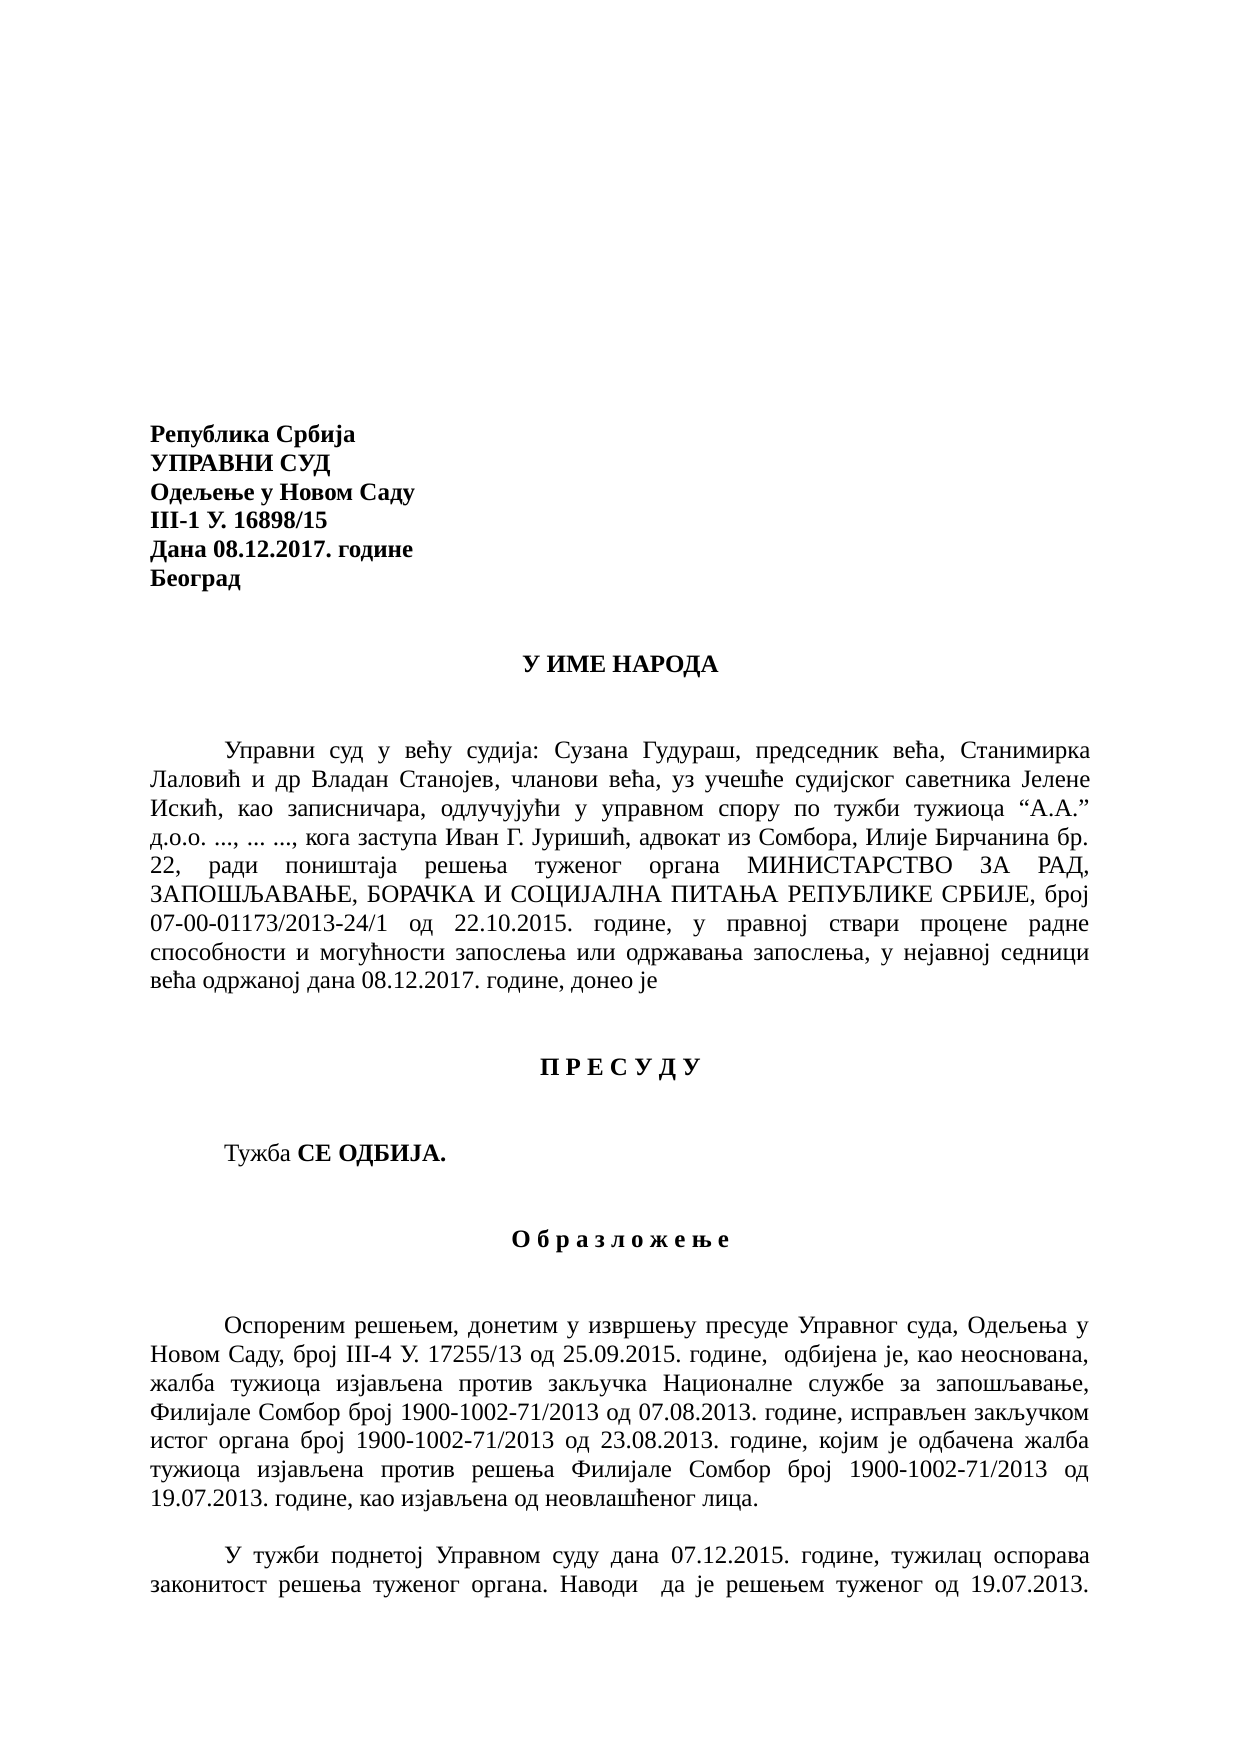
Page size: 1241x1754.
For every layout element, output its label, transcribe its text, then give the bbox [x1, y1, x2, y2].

text П Р Е С У Д У [150, 1052, 1090, 1080]
text Одељење у Новом Саду [150, 477, 1090, 505]
text Управни суд у већу судија: Сузана Гудураш, председник већа, Станимирка Лаловић и др Владан Станојев, чланови већа, уз учешће судијског саветника Јелене Искић, као записничара, одлучујући у управном спору по тужби тужиоца “А.А.” д.о.о. ..., ... ..., кога заступа Иван Г. Јуришић, адвокат из Сомбора, Илије Бирчанина бр. 22, ради поништаја решења туженог органа МИНИСТАРСТВО ЗА РАД, ЗАПОШЉАВАЊЕ, БОРАЧКА И СОЦИЈАЛНА ПИТАЊА РЕПУБЛИКЕ СРБИЈЕ, број 07-00-01173/2013-24/1 од 22.10.2015. године, у правној ствари процене радне способности и могућности запослења или одржавања запослења, у нејавној седници већа одржаној дана 08.12.2017. године, донео је [150, 735, 1090, 994]
text Београд [150, 563, 1090, 592]
text У ИМЕ НАРОДА [150, 649, 1090, 678]
text III-1 У. 16898/15 [150, 505, 1090, 534]
text Тужба СЕ ОДБИЈА. [150, 1138, 1090, 1167]
text У тужби поднетој Управном суду дана 07.12.2015. године, тужилац оспорава законитост решења туженог органа. Наводи да је решењем туженог од 19.07.2013. [150, 1540, 1090, 1598]
text Република Србија [150, 419, 1090, 448]
text УПРАВНИ СУД [150, 448, 1090, 477]
text О б р а з л о ж е њ е [150, 1224, 1090, 1253]
text Дана 08.12.2017. године [150, 534, 1090, 563]
text Оспореним решењем, донетим у извршењу пресуде Управног суда, Одељења у Новом Саду, број III-4 У. 17255/13 од 25.09.2015. године, одбијена је, као неоснована, жалба тужиоца изјављена против закључка Националне службе за запошљавање, Филијале Сомбор број 1900-1002-71/2013 од 07.08.2013. године, исправљен закључком истог органа број 1900-1002-71/2013 од 23.08.2013. године, којим је одбачена жалба тужиоца изјављена против решења Филијале Сомбор број 1900-1002-71/2013 од 19.07.2013. године, као изјављена од неовлашћеног лица. [150, 1310, 1090, 1512]
